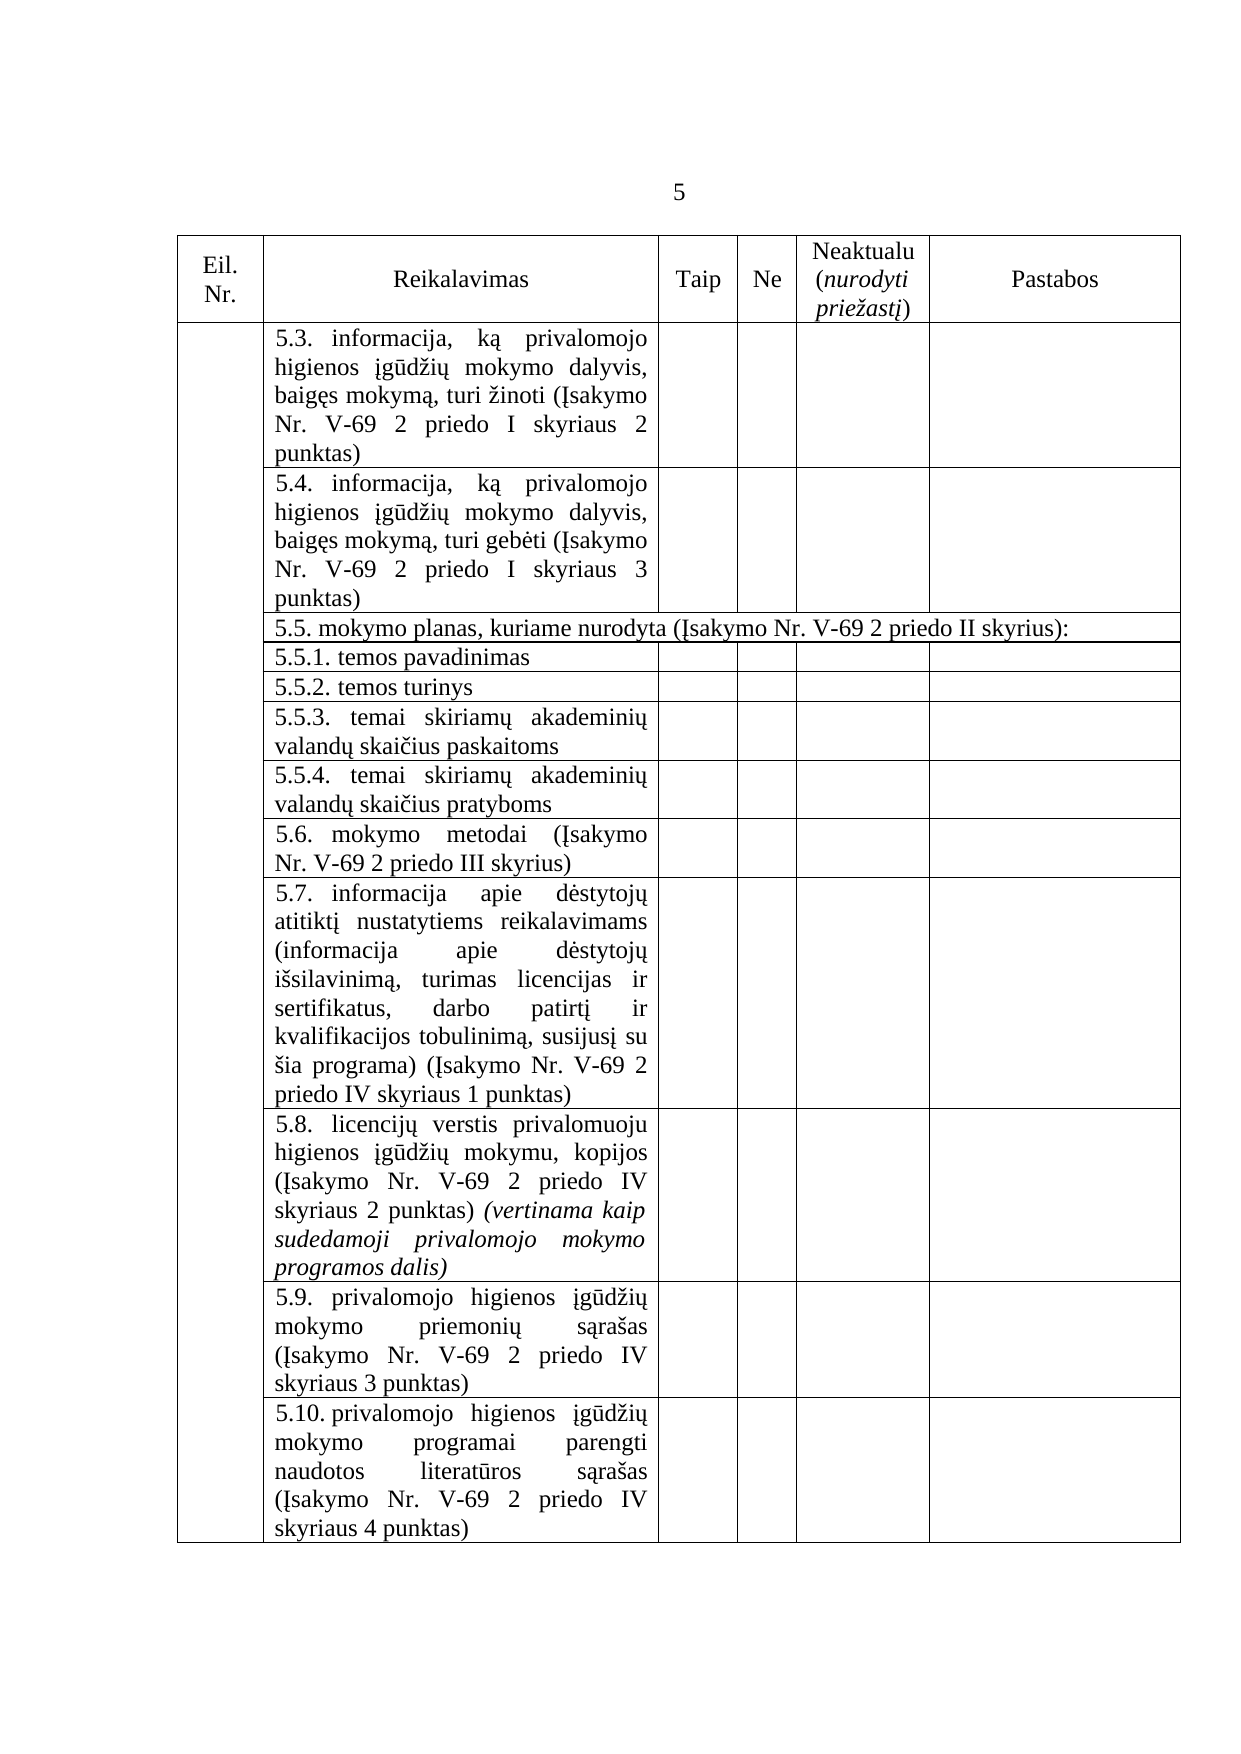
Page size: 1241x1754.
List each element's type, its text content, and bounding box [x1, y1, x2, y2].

table_cell 5.5.3. temai skiriamų akademinių valandų skaičius paskaitoms [264, 702, 658, 759]
table_cell 5.4. informacija, ką privalomojo higienos įgūdžių mokymo dalyvis, baigęs mokymą, turi gebėti (Įsakymo Nr. V-69 2 priedo I skyriaus 3 punktas) [264, 468, 658, 612]
table_cell [738, 702, 796, 759]
table_cell [797, 323, 929, 467]
table_cell [797, 468, 929, 612]
table_cell [797, 1109, 929, 1281]
table_cell [930, 643, 1180, 671]
table_cell [797, 672, 929, 701]
table_cell [738, 1398, 796, 1542]
table_cell [659, 702, 737, 759]
table_cell [930, 1398, 1180, 1542]
table_cell [930, 468, 1180, 612]
table_cell [738, 819, 796, 877]
table_cell [930, 819, 1180, 877]
table_cell 5.5.1. temos pavadinimas [264, 643, 658, 671]
table_cell [738, 1109, 796, 1281]
table_cell [930, 761, 1180, 818]
table_cell [797, 1398, 929, 1542]
table_cell [659, 1109, 737, 1281]
table_cell [659, 761, 737, 818]
table_cell 5.5. mokymo planas, kuriame nurodyta (Įsakymo Nr. V-69 2 priedo II skyrius): [264, 613, 1180, 641]
table_cell [797, 819, 929, 877]
table_cell [738, 468, 796, 612]
table_header Ne [738, 236, 796, 322]
table_cell [738, 1282, 796, 1397]
table_cell 5.5.4. temai skiriamų akademinių valandų skaičius pratyboms [264, 761, 658, 818]
table_cell 5.10. privalomojo higienos įgūdžių mokymo programai parengti naudotos literatūros sąrašas (Įsakymo Nr. V-69 2 priedo IV skyriaus 4 punktas) [264, 1398, 658, 1542]
table_cell [797, 761, 929, 818]
table_header Reikalavimas [264, 236, 658, 322]
table_header Eil. Nr. [178, 236, 263, 322]
table_cell [738, 761, 796, 818]
table_header Neaktualu (nurodyti priežastį) [797, 236, 929, 322]
table_header Taip [659, 236, 737, 322]
table_cell [659, 878, 737, 1108]
table_cell [930, 702, 1180, 759]
table_cell [659, 323, 737, 467]
table_cell [659, 468, 737, 612]
table_cell [659, 643, 737, 671]
table_cell 5.8. licencijų verstis privalomuoju higienos įgūdžių mokymu, kopijos (Įsakymo Nr. V-69 2 priedo IV skyriaus 2 punktas) (vertinama kaip sudedamoji privalomojo mokymo programos dalis) [264, 1109, 658, 1281]
table_cell [738, 672, 796, 701]
table_cell [659, 1398, 737, 1542]
table_cell [659, 819, 737, 877]
table_cell [930, 1282, 1180, 1397]
table_cell [930, 323, 1180, 467]
table_cell [797, 1282, 929, 1397]
table_cell [930, 1109, 1180, 1281]
table_cell [930, 672, 1180, 701]
table_cell 5.3. informacija, ką privalomojo higienos įgūdžių mokymo dalyvis, baigęs mokymą, turi žinoti (Įsakymo Nr. V-69 2 priedo I skyriaus 2 punktas) [264, 323, 658, 467]
table_cell [659, 672, 737, 701]
table_cell [930, 878, 1180, 1108]
table_cell [738, 323, 796, 467]
table_cell [797, 878, 929, 1108]
table_cell [738, 643, 796, 671]
table_cell [178, 323, 263, 1542]
table_cell [797, 702, 929, 759]
table_cell 5.6. mokymo metodai (Įsakymo Nr. V-69 2 priedo III skyrius) [264, 819, 658, 877]
table_header Pastabos [930, 236, 1180, 322]
table_cell 5.7. informacija apie dėstytojų atitiktį nustatytiems reikalavimams (informacija apie dėstytojų išsilavinimą, turimas licencijas ir sertifikatus, darbo patirtį ir kvalifikacijos tobulinimą, susijusį su šia programa) (Įsakymo Nr. V-69 2 priedo IV skyriaus 1 punktas) [264, 878, 658, 1108]
table_cell [738, 878, 796, 1108]
table_cell [797, 643, 929, 671]
table_cell 5.5.2. temos turinys [264, 672, 658, 701]
table_cell [659, 1282, 737, 1397]
table_cell 5.9. privalomojo higienos įgūdžių mokymo priemonių sąrašas (Įsakymo Nr. V-69 2 priedo IV skyriaus 3 punktas) [264, 1282, 658, 1397]
